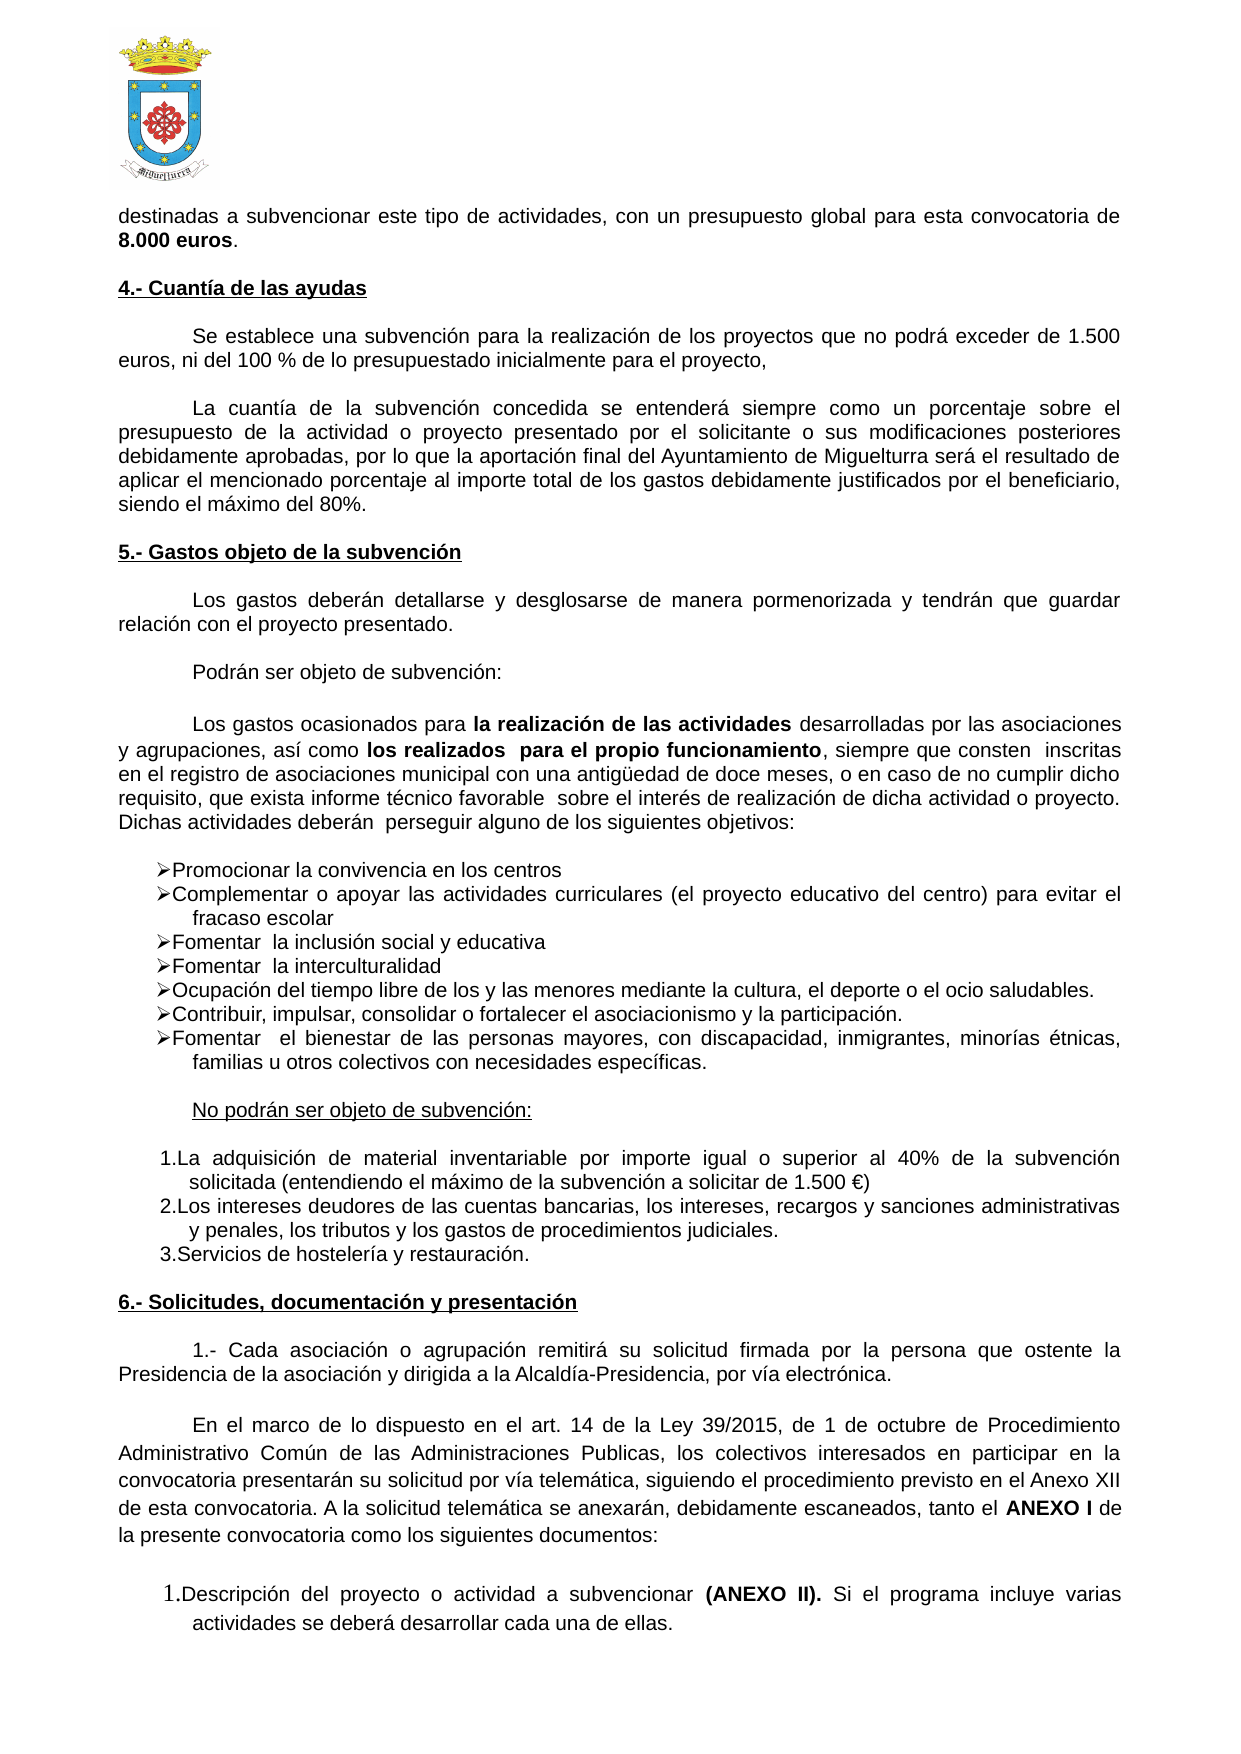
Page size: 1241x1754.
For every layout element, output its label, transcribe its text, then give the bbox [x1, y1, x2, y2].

list Fomentar el bienestar de las personas mayores, con discapacidad, inmigrantes, minorías étnicas, familias u otros colectivos con necesidades específicas. [155, 1026, 1122, 1074]
list La adquisición de material inventariable por importe igual o superior al 40% de la subvención solicitada (entendiendo el máximo de la subvención a solicitar de 1.500 €) [159, 1146, 1122, 1194]
text 1.- Cada asociación o agrupación remitirá su solicitud firmada por la persona que ostente la Presidencia de la asociación y dirigida a la Alcaldía-Presidencia, por vía electrónica. [118, 1338, 1122, 1386]
list No podrán ser objeto de subvención: [192, 1098, 1122, 1122]
text Los gastos ocasionados para la realización de las actividades desarrolladas por las asociaciones y agrupaciones, así como los realizados para el propio funcionamiento, siempre que consten inscritas en el registro de asociaciones municipal con una antigüedad de doce meses, o en caso de no cumplir dicho requisito, que exista informe técnico favorable sobre el interés de realización de dicha actividad o proyecto. Dichas actividades deberán perseguir alguno de los siguientes objetivos: [118, 707, 1122, 834]
list Promocionar la convivencia en los centros [155, 858, 1122, 882]
text Podrán ser objeto de subvención: [118, 659, 1122, 683]
text 4.- Cuantía de las ayudas [118, 276, 1122, 300]
list Servicios de hostelería y restauración. [159, 1242, 1122, 1266]
list Fomentar la interculturalidad [155, 954, 1122, 978]
picture [109, 27, 221, 190]
text La cuantía de la subvención concedida se entenderá siempre como un porcentaje sobre el presupuesto de la actividad o proyecto presentado por el solicitante o sus modificaciones posteriores debidamente aprobadas, por lo que la aportación final del Ayuntamiento de Miguelturra será el resultado de aplicar el mencionado porcentaje al importe total de los gastos debidamente justificados por el beneficiario, siendo el máximo del 80%. [118, 396, 1122, 516]
list Fomentar la inclusión social y educativa [155, 930, 1122, 954]
list Contribuir, impulsar, consolidar o fortalecer el asociacionismo y la participación. [155, 1002, 1122, 1026]
list Complementar o apoyar las actividades curriculares (el proyecto educativo del centro) para evitar el fracaso escolar [155, 882, 1122, 930]
text Se establece una subvención para la realización de los proyectos que no podrá exceder de 1.500 euros, ni del 100 % de lo presupuestado inicialmente para el proyecto, [118, 300, 1122, 372]
text En el marco de lo dispuesto en el art. 14 de la Ley 39/2015, de 1 de octubre de Procedimiento Administrativo Común de las Administraciones Publicas, los colectivos interesados en participar en la convocatoria presentarán su solicitud por vía telemática, siguiendo el procedimiento previsto en el Anexo XII de esta convocatoria. A la solicitud telemática se anexarán, debidamente escaneados, tanto el ANEXO I de la presente convocatoria como los siguientes documentos: [118, 1413, 1122, 1547]
list Los intereses deudores de las cuentas bancarias, los intereses, recargos y sanciones administrativas y penales, los tributos y los gastos de procedimientos judiciales. [159, 1194, 1122, 1242]
text 6.- Solicitudes, documentación y presentación [118, 1290, 1122, 1314]
text 5.- Gastos objeto de la subvención [118, 540, 1122, 564]
list Descripción del proyecto o actividad a subvencionar (ANEXO II). Si el programa incluye varias actividades se deberá desarrollar cada una de ellas. [162, 1578, 1122, 1634]
text destinadas a subvencionar este tipo de actividades, con un presupuesto global para esta convocatoria de 8.000 euros. [118, 204, 1122, 252]
text Los gastos deberán detallarse y desglosarse de manera pormenorizada y tendrán que guardar relación con el proyecto presentado. [118, 588, 1122, 636]
list Ocupación del tiempo libre de los y las menores mediante la cultura, el deporte o el ocio saludables. [155, 978, 1122, 1002]
